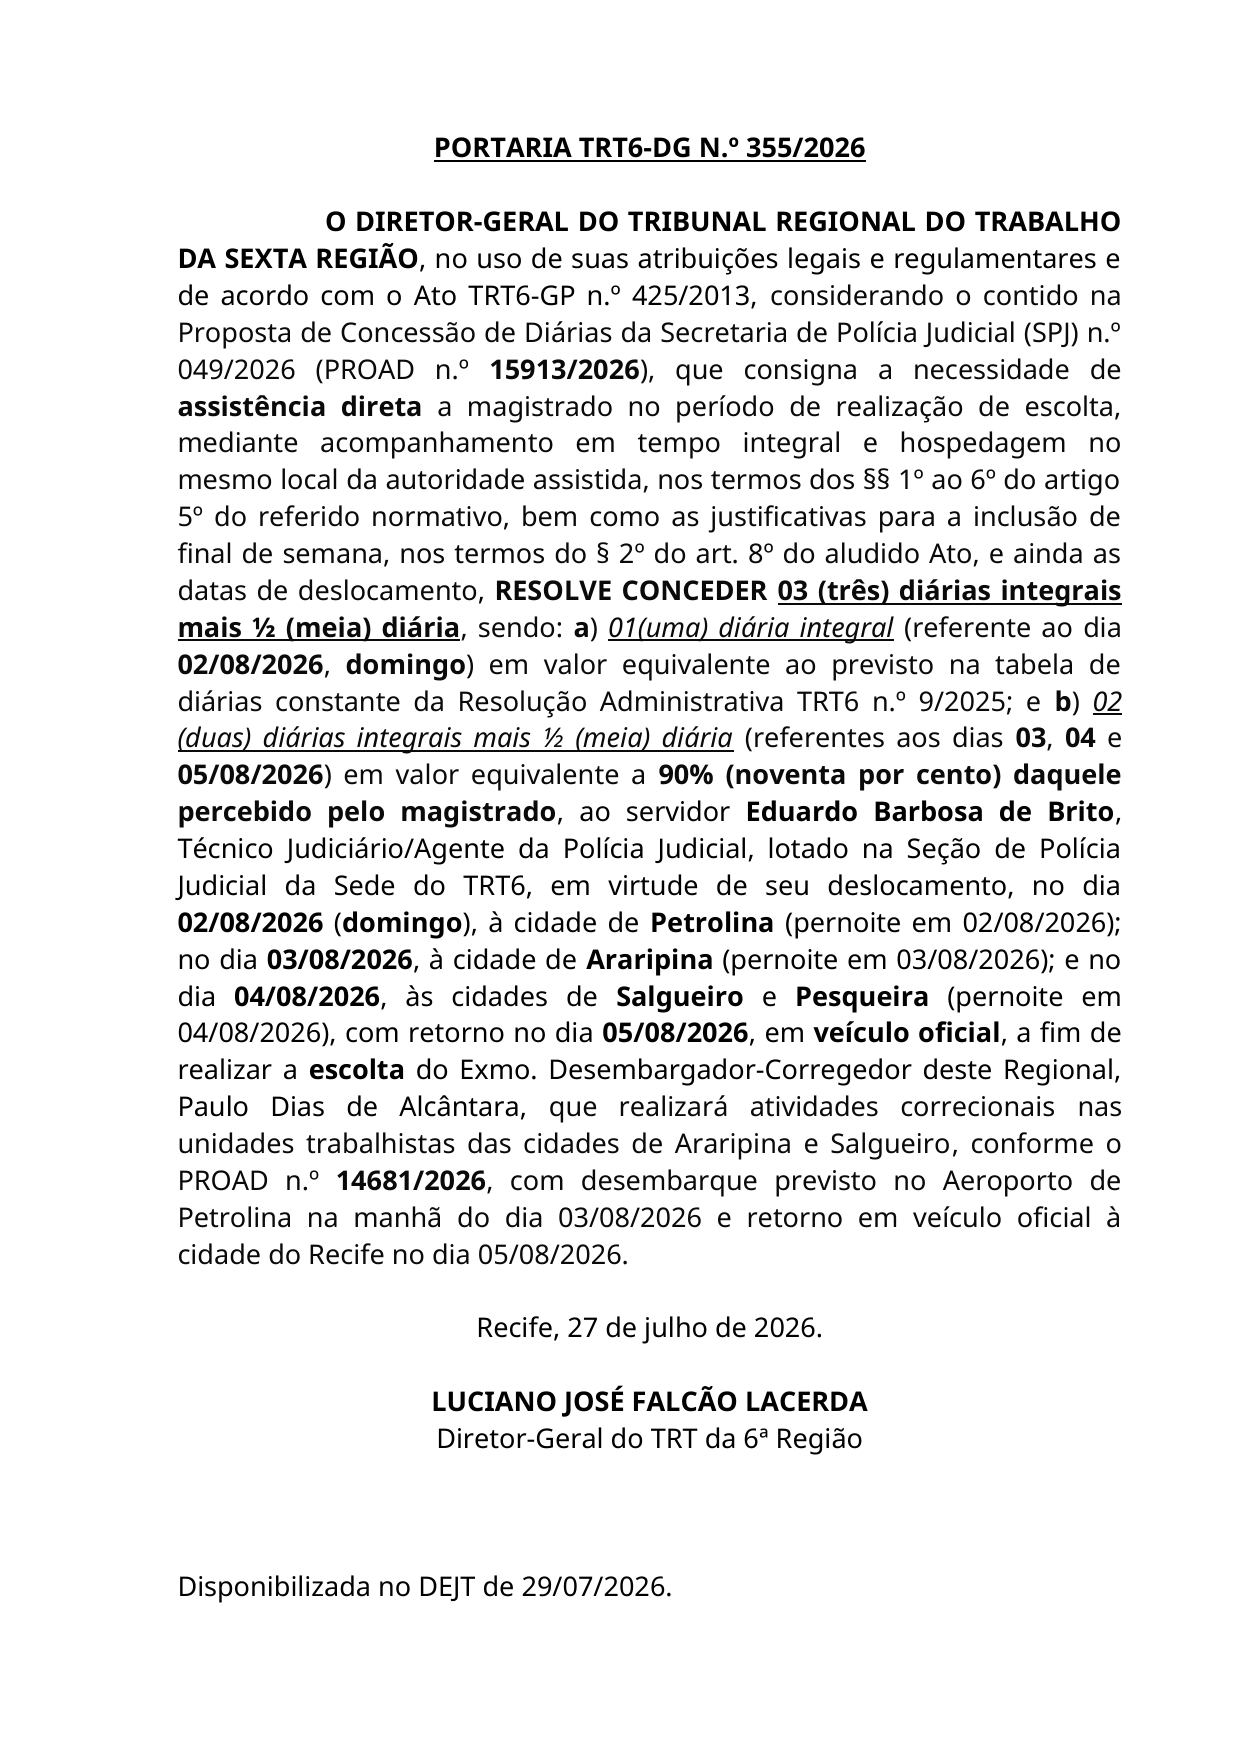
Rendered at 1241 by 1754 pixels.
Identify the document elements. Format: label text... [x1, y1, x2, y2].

text PORTARIA TRT6-DG N.º 355/2026 [177, 129, 1122, 166]
text LUCIANO JOSÉ FALCÃO LACERDA [177, 1383, 1122, 1419]
text Disponibilizada no DEJT de 29/07/2026. [177, 1567, 1122, 1604]
text O DIRETOR-GERAL DO TRIBUNAL REGIONAL DO TRABALHO DA SEXTA REGIÃO, no uso de suas atribuições legais e regulamentares e de acordo com o Ato TRT6-GP n.º 425/2013, considerando o contido na Proposta de Concessão de Diárias da Secretaria de Polícia Judicial (SPJ) n.º 049/2026 (PROAD n.º 15913/2026), que consigna a necessidade de assistência direta a magistrado no período de realização de escolta, mediante acompanhamento em tempo integral e hospedagem no mesmo local da autoridade assistida, nos termos dos §§ 1º ao 6º do artigo 5º do referido normativo, bem como as justificativas para a inclusão de final de semana, nos termos do § 2º do art. 8º do aludido Ato, e ainda as datas de deslocamento, RESOLVE CONCEDER 03 (três) diárias integrais mais ½ (meia) diária, sendo: a) 01(uma) diária integral (referente ao dia 02/08/2026, domingo) em valor equivalente ao previsto na tabela de diárias constante da Resolução Administrativa TRT6 n.º 9/2025; e b) 02 (duas) diárias integrais mais ½ (meia) diária (referentes aos dias 03, 04 e 05/08/2026) em valor equivalente a 90% (noventa por cento) daquele percebido pelo magistrado, ao servidor Eduardo Barbosa de Brito, Técnico Judiciário/Agente da Polícia Judicial, lotado na Seção de Polícia Judicial da Sede do TRT6, em virtude de seu deslocamento, no dia 02/08/2026 (domingo), à cidade de Petrolina (pernoite em 02/08/2026); no dia 03/08/2026, à cidade de Araripina (pernoite em 03/08/2026); e no dia 04/08/2026, às cidades de Salgueiro e Pesqueira (pernoite em 04/08/2026), com retorno no dia 05/08/2026, em veículo oficial, a fim de realizar a escolta do Exmo. Desembargador-Corregedor deste Regional, Paulo Dias de Alcântara, que realizará atividades correcionais nas unidades trabalhistas das cidades de Araripina e Salgueiro, conforme o PROAD n.º 14681/2026, com desembarque previsto no Aeroporto de Petrolina na manhã do dia 03/08/2026 e retorno em veículo oficial à cidade do Recife no dia 05/08/2026. [177, 203, 1122, 1272]
text Diretor-Geral do TRT da 6ª Região [177, 1419, 1122, 1456]
text Recife, 27 de julho de 2026. [177, 1309, 1122, 1346]
